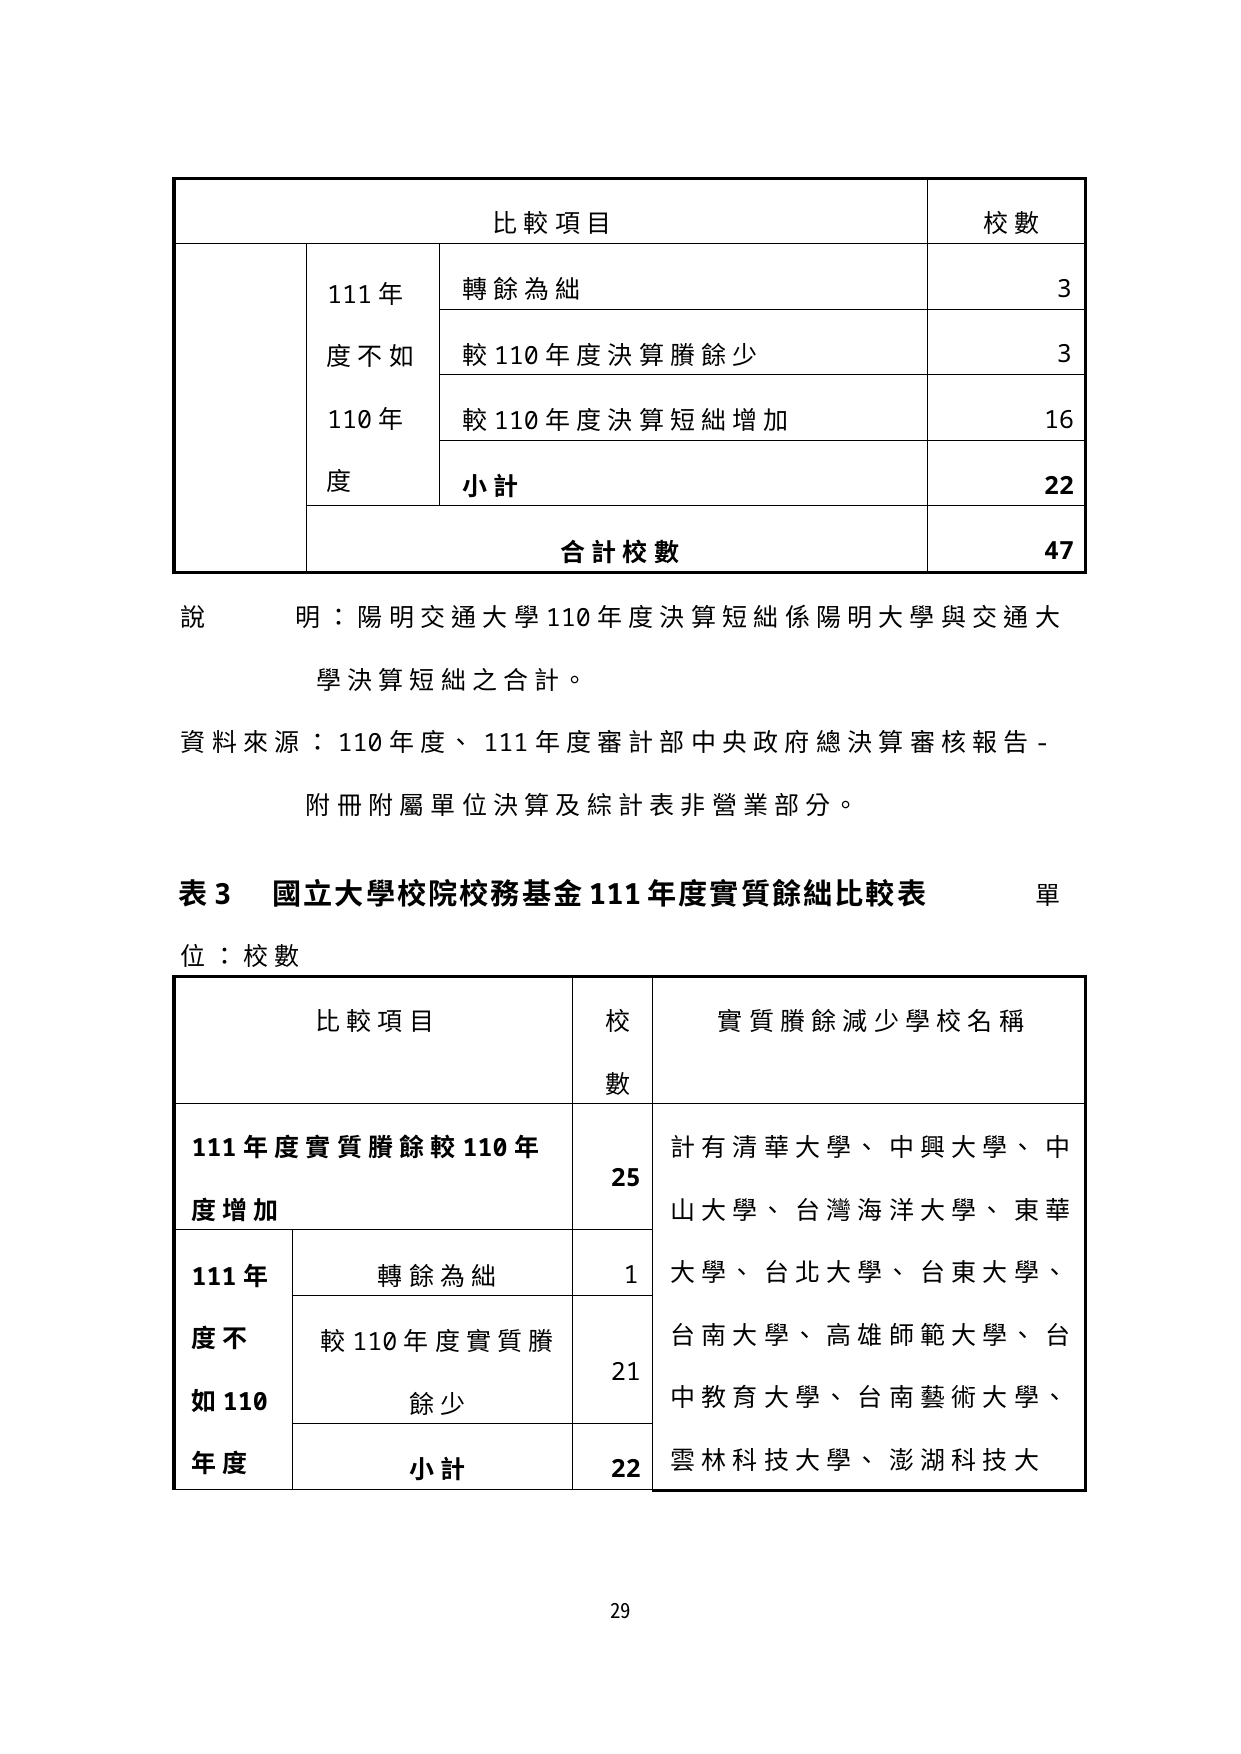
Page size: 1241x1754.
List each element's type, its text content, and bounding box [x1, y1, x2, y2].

table_cell 22 [928, 441, 1084, 505]
table_header 校數 [573, 978, 652, 1103]
table_cell 21 [573, 1296, 652, 1423]
table_cell 111年度實質賸餘較110年度增加 [176, 1104, 572, 1229]
table_cell 25 [573, 1104, 652, 1229]
table_cell 較110年度決算賸餘少 [440, 310, 927, 374]
table_cell 小計 [293, 1424, 572, 1489]
text 資料來源：110年度、111年度審計部中央政府總決算審核報告-附冊附屬單位決算及綜計表非營業部分。 [173, 699, 1063, 824]
table_cell 轉餘為絀 [440, 244, 927, 308]
table_cell 111年度不如110年度 [307, 244, 439, 505]
table_header 比較項目 [176, 978, 572, 1103]
table_cell 計有清華大學、中興大學、中山大學、台灣海洋大學、東華大學、台北大學、台東大學、台南大學、高雄師範大學、台中教育大學、台南藝術大學、雲林科技大學、澎湖科技大 [653, 1104, 1084, 1489]
table_cell 22 [573, 1424, 652, 1489]
table_header 比較項目 [176, 180, 927, 243]
table_cell 轉餘為絀 [293, 1230, 572, 1295]
table_cell 1 [573, 1230, 652, 1295]
table_cell 合計校數 [307, 506, 927, 571]
table_cell 小計 [440, 441, 927, 505]
table_cell 3 [928, 244, 1084, 308]
table_cell 較110年度決算短絀增加 [440, 375, 927, 440]
table_cell 3 [928, 310, 1084, 374]
table_cell 16 [928, 375, 1084, 440]
table_cell 較110年度實質賸餘少 [293, 1296, 572, 1423]
table_cell 47 [928, 506, 1084, 571]
text 說 明：陽明交通大學110年度決算短絀係陽明大學與交通大學決算短絀之合計。 [176, 574, 1063, 699]
table_header 校數 [928, 180, 1084, 243]
text 表3 國立大學校院校務基金111年度實質餘絀比較表 單位：校數 [177, 850, 1063, 975]
table_cell [176, 244, 306, 571]
table_cell 111年度不如110年度 [176, 1230, 292, 1489]
table_header 實質賸餘減少學校名稱 [653, 978, 1084, 1103]
